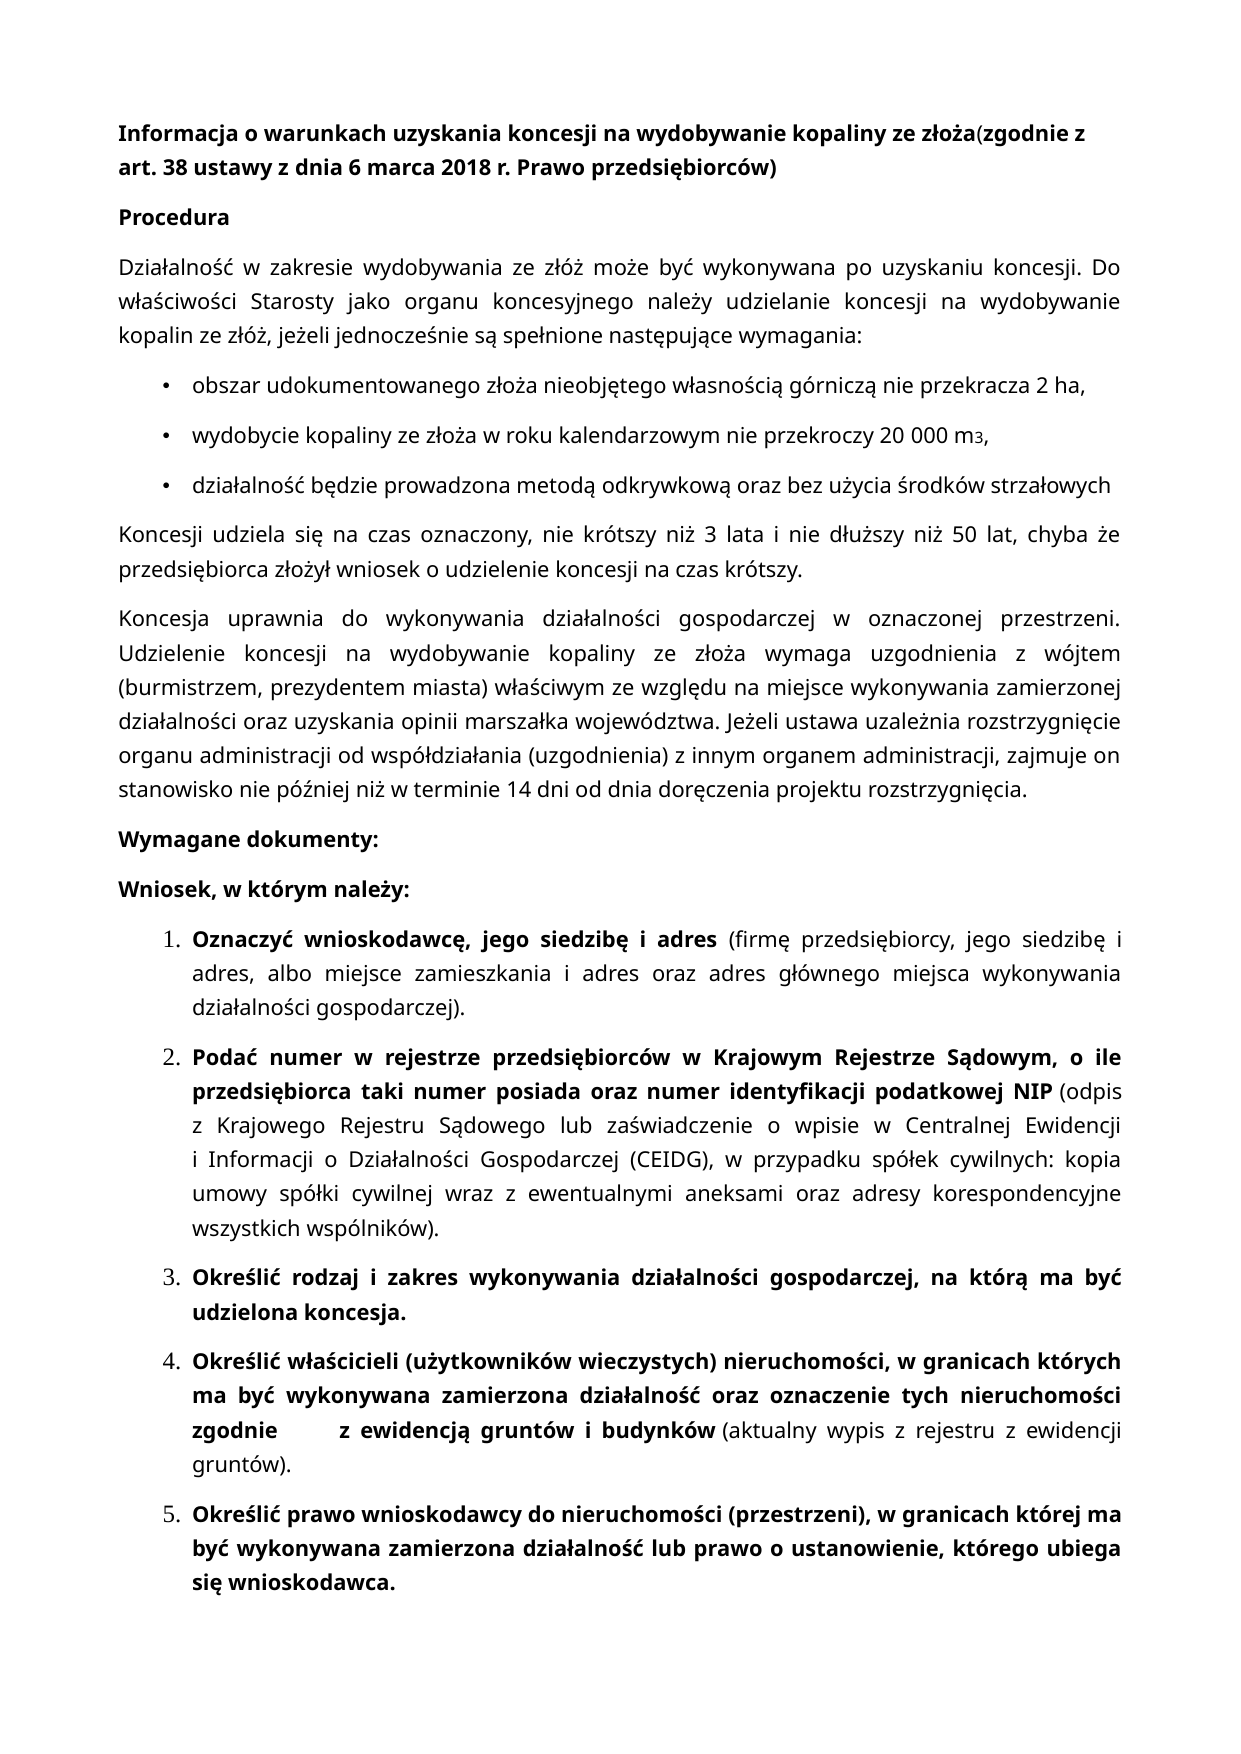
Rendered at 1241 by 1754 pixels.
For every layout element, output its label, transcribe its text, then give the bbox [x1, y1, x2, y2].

list Oznaczyć wnioskodawcę, jego siedzibę i adres (firmę przedsiębiorcy, jego siedzibę i adres, albo miejsce zamieszkania i adres oraz adres głównego miejsca wykonywania działalności gospodarczej). [162, 923, 1122, 1022]
text Koncesji udziela się na czas oznaczony, nie krótszy niż 3 lata i nie dłuższy niż 50 lat, chyba że przedsiębiorca złożył wniosek o udzielenie koncesji na czas krótszy. [118, 519, 1122, 583]
list wydobycie kopaliny ze złoża w roku kalendarzowym nie przekroczy 20 000 m3, [162, 420, 1122, 449]
list Określić prawo wnioskodawcy do nieruchomości (przestrzeni), w granicach której ma być wykonywana zamierzona działalność lub prawo o ustanowienie, którego ubiega się wnioskodawca. [162, 1498, 1122, 1597]
list Podać numer w rejestrze przedsiębiorców w Krajowym Rejestrze Sądowym, o ile przedsiębiorca taki numer posiada oraz numer identyfikacji podatkowej NIP (odpis z Krajowego Rejestru Sądowego lub zaświadczenie o wpisie w Centralnej Ewidencji i Informacji o Działalności Gospodarczej (CEIDG), w przypadku spółek cywilnych: kopia umowy spółki cywilnej wraz z ewentualnymi aneksami oraz adresy korespondencyjne wszystkich wspólników). [162, 1042, 1122, 1242]
list Określić właścicieli (użytkowników wieczystych) nieruchomości, w granicach których ma być wykonywana zamierzona działalność oraz oznaczenie tych nieruchomości zgodnie z ewidencją gruntów i budynków (aktualny wypis z rejestru z ewidencji gruntów). [162, 1346, 1122, 1478]
text Wniosek, w którym należy: [118, 874, 1122, 903]
list Określić rodzaj i zakres wykonywania działalności gospodarczej, na którą ma być udzielona koncesja. [162, 1262, 1122, 1326]
list obszar udokumentowanego złoża nieobjętego własnością górniczą nie przekracza 2 ha, [162, 370, 1122, 400]
text Procedura [118, 202, 1122, 232]
text Działalność w zakresie wydobywania ze złóż może być wykonywana po uzyskaniu koncesji. Do właściwości Starosty jako organu koncesyjnego należy udzielanie koncesji na wydobywanie kopalin ze złóż, jeżeli jednocześnie są spełnione następujące wymagania: [118, 252, 1122, 350]
text Wymagane dokumenty: [118, 824, 1122, 854]
list działalność będzie prowadzona metodą odkrywkową oraz bez użycia środków strzałowych [162, 469, 1122, 499]
text Koncesja uprawnia do wykonywania działalności gospodarczej w oznaczonej przestrzeni. Udzielenie koncesji na wydobywanie kopaliny ze złoża wymaga uzgodnienia z wójtem (burmistrzem, prezydentem miasta) właściwym ze względu na miejsce wykonywania zamierzonej działalności oraz uzyskania opinii marszałka województwa. Jeżeli ustawa uzależnia rozstrzygnięcie organu administracji od współdziałania (uzgodnienia) z innym organem administracji, zajmuje on stanowisko nie później niż w terminie 14 dni od dnia doręczenia projektu rozstrzygnięcia. [118, 603, 1122, 804]
text Informacja o warunkach uzyskania koncesji na wydobywanie kopaliny ze złoża(zgodnie z art. 38 ustawy z dnia 6 marca 2018 r. Prawo przedsiębiorców) [118, 118, 1122, 182]
